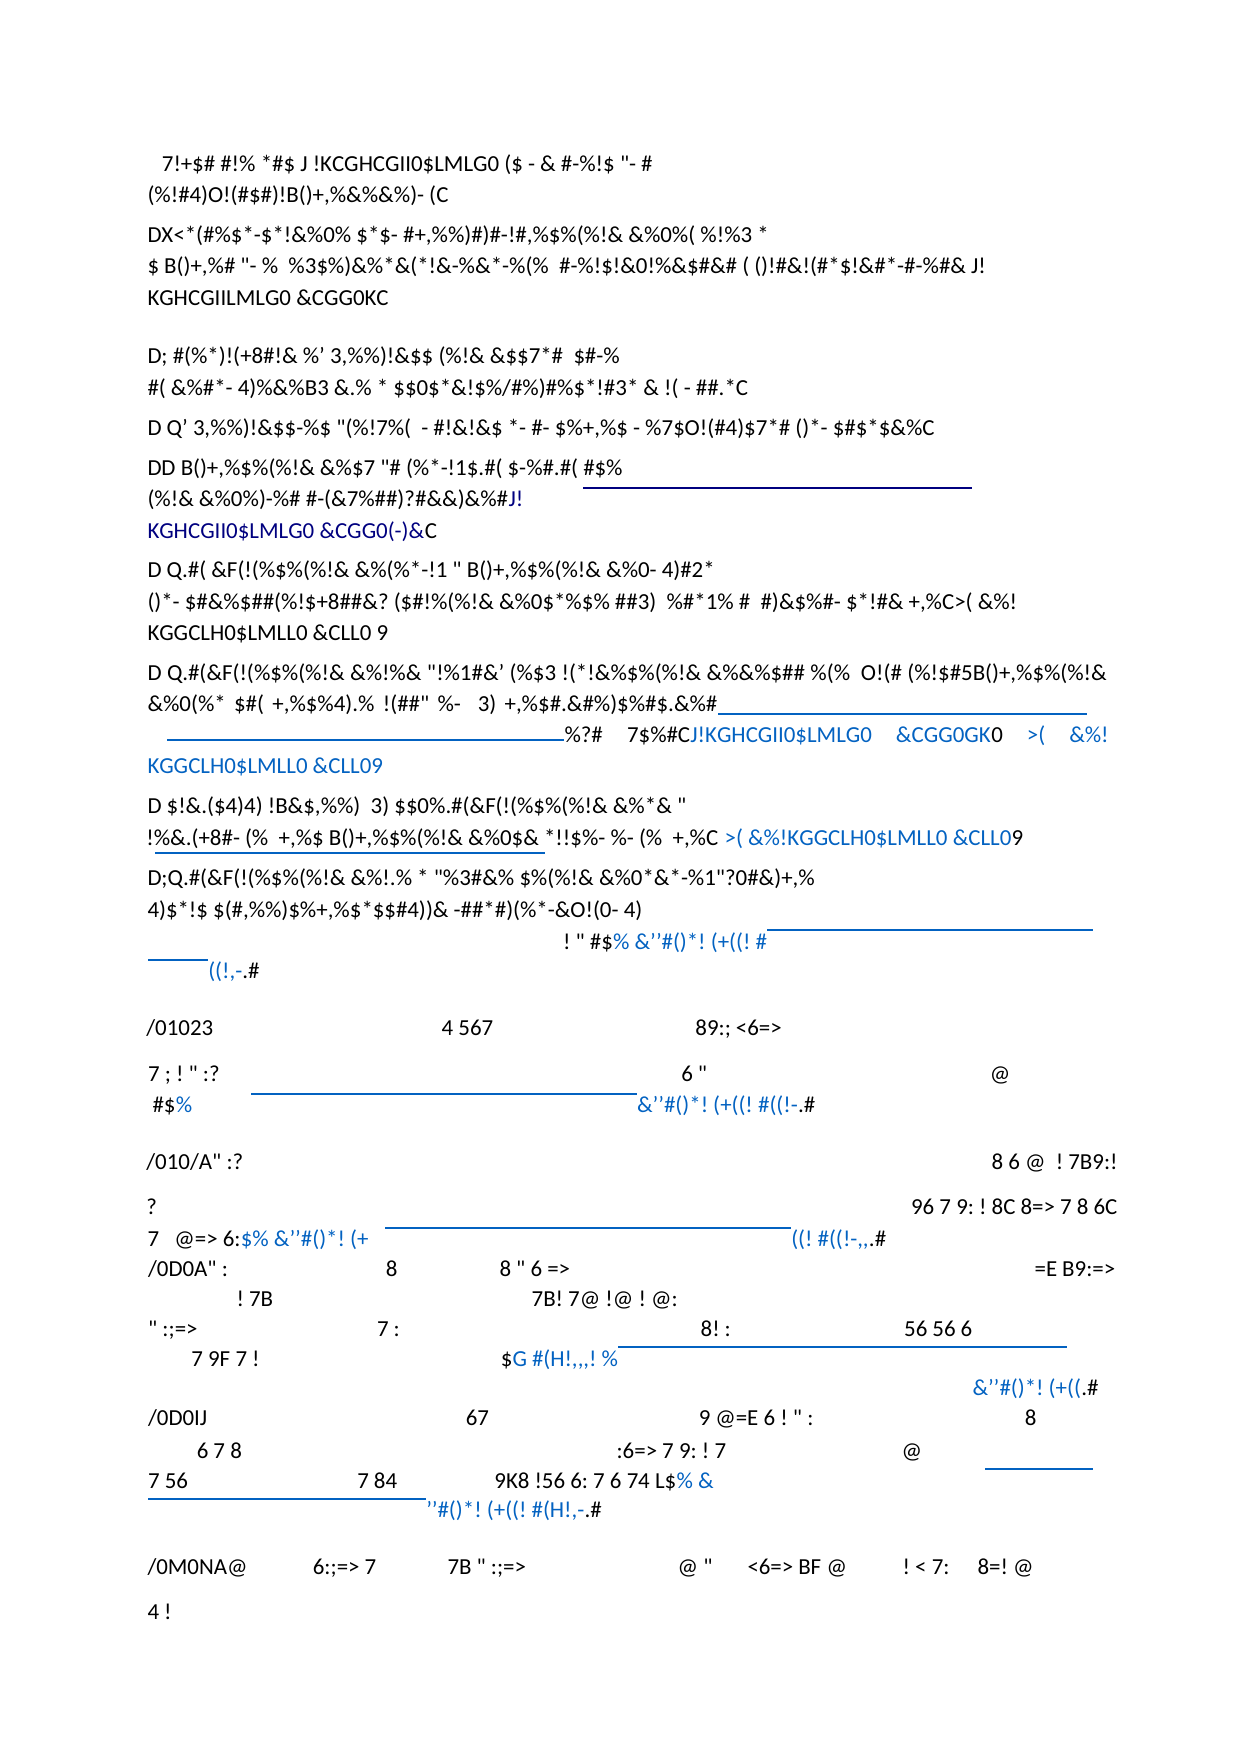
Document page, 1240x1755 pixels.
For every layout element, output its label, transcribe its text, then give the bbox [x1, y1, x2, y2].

text 7!+$# #!% *#$ J !KCGHCGII0$LMLG0 ($ - & #-%!$ "- # [162, 149, 1118, 177]
text DD B()+,%$%(%!& &%$7 "# (%*-!1$.#( $-%#.#( #$% [147, 453, 1118, 481]
table_cell 8! : 56 56 6 [494, 1314, 1115, 1344]
table_cell /0D0IJ 67 [148, 1403, 494, 1436]
text D Q.#(&F(!(%$%(%!& &%!%& "!%1#&’ (%$3 !(*!&%$%(%!& &%&%$## %(% O!(# (%!$#5B()+,%$%(%!& &%0(%* $#( +,%$%4).% !(##" %- 3) +,%$#.&#%)$%#$.&%#%?# 7$%#CJ!KGHCGII0$LMLG0 &CGG0GK0 >( &%!KGGCLH0$LMLL0 &CLL09 [147, 658, 1109, 780]
table_header /0D0A" : 8 [148, 1254, 494, 1284]
text ()*- $#&%$##(%!$+8##&? ($#!%(%!& &%0$*%$% ##3) %#*1% # #)&$%#- $*!#& +,%C>( &%!KGGCLH0$LMLL0 &CLL0 9 [147, 587, 1118, 646]
table_cell :6=> 7 9: ! 7 @ [494, 1436, 1115, 1466]
table_cell 6 7 8 [148, 1436, 494, 1466]
table_cell 9K8 !56 6: 7 6 74 L$% & [494, 1466, 1115, 1496]
text 7 @=> 6:$% &’’#()*! (+((! #((!-,,.# [147, 1224, 1118, 1252]
table_cell " :;=> 7 : [148, 1314, 494, 1344]
text (%!#4)O!(#$#)!B()+,%&%&%)- (C [147, 181, 1118, 209]
table_cell 7B! 7@ !@ ! @: [494, 1284, 1115, 1314]
table_cell 9 @=E 6 ! " : 8 [494, 1403, 1115, 1436]
table_cell 7 9F 7 ! [148, 1344, 494, 1403]
text $ B()+,%# "- % %3$%)&%*&(*!&-%&*-%(% #-%!$!&0!%&$#&# ( ()!#&!(#*$!&#*-#-%#& J!KGHCGIILMLG0 &CGG0KC [147, 252, 1118, 311]
text #( &%#*- 4)%&%B3 &.% * $$0$*&!$%/#%)#%$*!#3* & !( - ##.*C [147, 373, 1118, 401]
text D Q’ 3,%%)!&$$-%$ "(%!7%( - #!&!&$ *- #- $%+,%$ - %7$O!(#4)$7*# ()*- $#$*$&%C [147, 413, 1118, 441]
text !%&.(+8#- (% +,%$ B()+,%$%(%!& &%0$& *!!$%- %- (% +,%C >( &%!KGGCLH0$LMLL0 &CLL09 [146, 823, 1118, 851]
text 7 ; ! " :? 6 " @ [148, 1059, 1118, 1087]
table_header 8 " 6 => =E B9:=> [494, 1254, 1115, 1284]
text D $!&.($4)4) !B&$,%%) 3) $$0%.#(&F(!(%$%(%!& &%*& " [147, 791, 1118, 819]
text /010/A" :? 8 6 @ ! 7B9:! [146, 1147, 1118, 1175]
text /0M0NA@ 6:;=> 7 7B " :;=> @ " <6=> BF @ ! < 7: 8=! @ 4 ! [147, 1552, 1065, 1625]
text D;Q.#(&F(!(%$%(%!& &%!.% * "%3#&% $%(%!& &%0*&*-%1"?0#&)+,% [147, 863, 1118, 891]
text ! " #$% &’’#()*! (+((! # [148, 927, 1118, 955]
text ((!,-.# [147, 957, 1118, 985]
table_cell 7 56 7 84 [148, 1466, 494, 1496]
text ? 96 7 9: ! 8C 8=> 7 8 6C [146, 1192, 1118, 1221]
text ’’#()*! (+((! #(H!,-.# [147, 1496, 1118, 1523]
text 4)$*!$ $(#,%%)$%+,%$*$$#4))& -##*#)(%*-&O!(0- 4) [147, 895, 1118, 923]
table_cell $G #(H!,,,! % &’’#()*! (+((.# [494, 1344, 1115, 1403]
text DX<*(#%$*-$*!&%0% $*$- #+,%%)#)#-!#,%$%(%!& &%0%( %!%3 * [147, 220, 1118, 248]
text D Q.#( &F(!(%$%(%!& &%(%*-!1 " B()+,%$%(%!& &%0- 4)#2* [147, 555, 1118, 583]
text D; #(%*)!(+8#!& %’ 3,%%)!&$$ (%!& &$$7*# $#-% [147, 341, 1118, 369]
text (%!& &%0%)-%# #-(&7%##)?#&&)&%#J!KGHCGII0$LMLG0 &CGG0(-)&C [147, 484, 1118, 544]
text /01023 4 567 89:; <6=> [146, 1013, 1118, 1042]
table_cell ! 7B [148, 1284, 494, 1314]
text #$% &’’#()*! (+((! #((!-.# [147, 1091, 1118, 1118]
